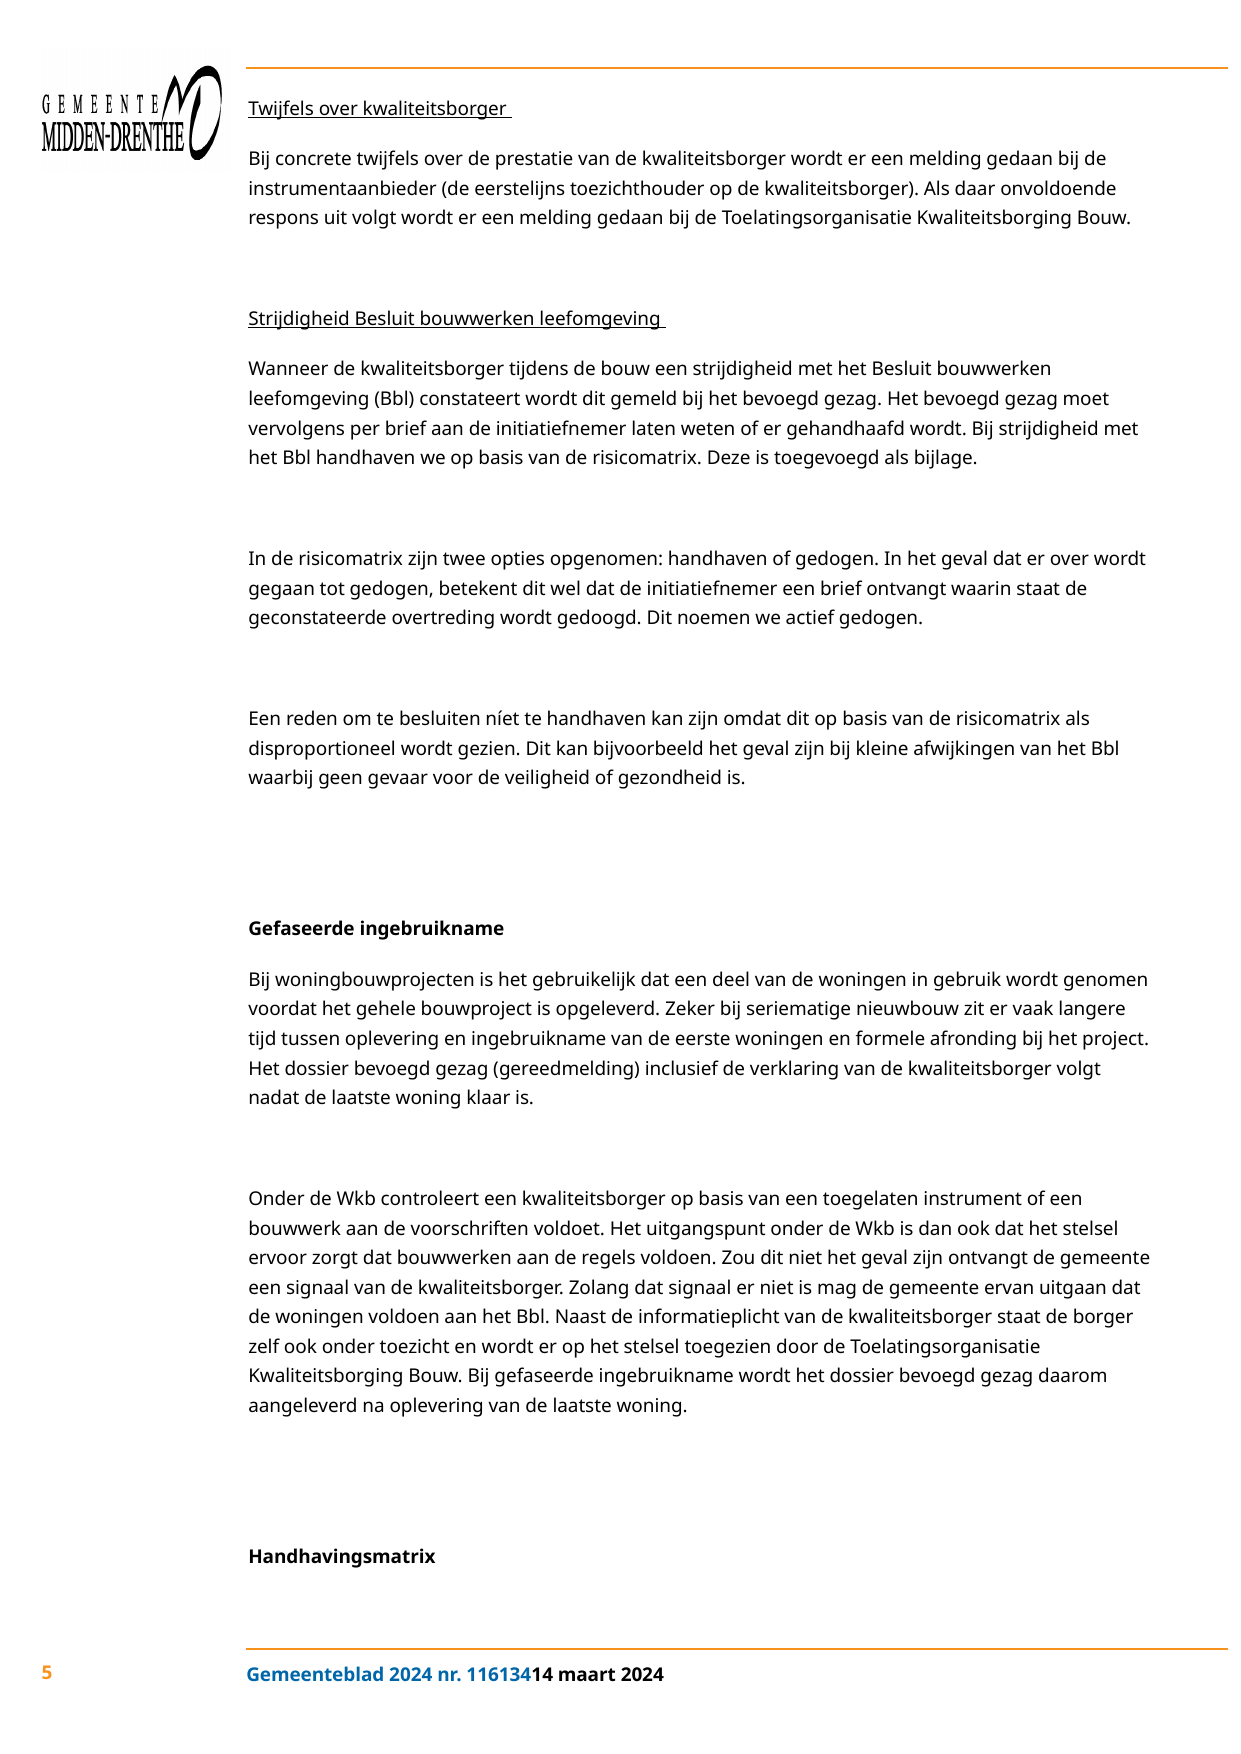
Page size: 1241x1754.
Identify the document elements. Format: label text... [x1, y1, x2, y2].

text Twijfels over kwaliteitsborger [248, 95, 1152, 121]
text Een reden om te besluiten níet te handhaven kan zijn omdat dit op basis van de risicomatrix als disproportioneel wordt gezien. Dit kan bijvoorbeeld het geval zijn bij kleine afwijkingen van het Bbl waarbij geen gevaar voor de veiligheid of gezondheid is. [248, 705, 1152, 790]
picture [41, 47, 231, 172]
text Handhavingsmatrix [248, 1543, 1152, 1569]
text Bij concrete twijfels over de prestatie van de kwaliteitsborger wordt er een melding gedaan bij de instrumentaanbieder (de eerstelijns toezichthouder op de kwaliteitsborger). Als daar onvoldoende respons uit volgt wordt er een melding gedaan bij de Toelatingsorganisatie Kwaliteitsborging Bouw. [248, 145, 1152, 230]
text Bij woningbouwprojecten is het gebruikelijk dat een deel van de woningen in gebruik wordt genomen voordat het gehele bouwproject is opgeleverd. Zeker bij seriematige nieuwbouw zit er vaak langere tijd tussen oplevering en ingebruikname van de eerste woningen en formele afronding bij het project. Het dossier bevoegd gezag (gereedmelding) inclusief de verklaring van de kwaliteitsborger volgt nadat de laatste woning klaar is. [248, 966, 1152, 1110]
text Gefaseerde ingebruikname [248, 916, 1152, 941]
text In de risicomatrix zijn twee opties opgenomen: handhaven of gedogen. In het geval dat er over wordt gegaan tot gedogen, betekent dit wel dat de initiatiefnemer een brief ontvangt waarin staat de geconstateerde overtreding wordt gedoogd. Dit noemen we actief gedogen. [248, 545, 1152, 630]
text Wanneer de kwaliteitsborger tijdens de bouw een strijdigheid met het Besluit bouwwerken leefomgeving (Bbl) constateert wordt dit gemeld bij het bevoegd gezag. Het bevoegd gezag moet vervolgens per brief aan de initiatiefnemer laten weten of er gehandhaafd wordt. Bij strijdigheid met het Bbl handhaven we op basis van de risicomatrix. Deze is toegevoegd als bijlage. [248, 356, 1152, 470]
text Onder de Wkb controleert een kwaliteitsborger op basis van een toegelaten instrument of een bouwwerk aan de voorschriften voldoet. Het uitgangspunt onder de Wkb is dan ook dat het stelsel ervoor zorgt dat bouwwerken aan de regels voldoen. Zou dit niet het geval zijn ontvangt de gemeente een signaal van de kwaliteitsborger. Zolang dat signaal er niet is mag de gemeente ervan uitgaan dat de woningen voldoen aan het Bbl. Naast de informatieplicht van de kwaliteitsborger staat de borger zelf ook onder toezicht en wordt er op het stelsel toegezien door de Toelatingsorganisatie Kwaliteitsborging Bouw. Bij gefaseerde ingebruikname wordt het dossier bevoegd gezag daarom aangeleverd na oplevering van de laatste woning. [248, 1185, 1152, 1418]
text Strijdigheid Besluit bouwwerken leefomgeving [248, 305, 1152, 331]
